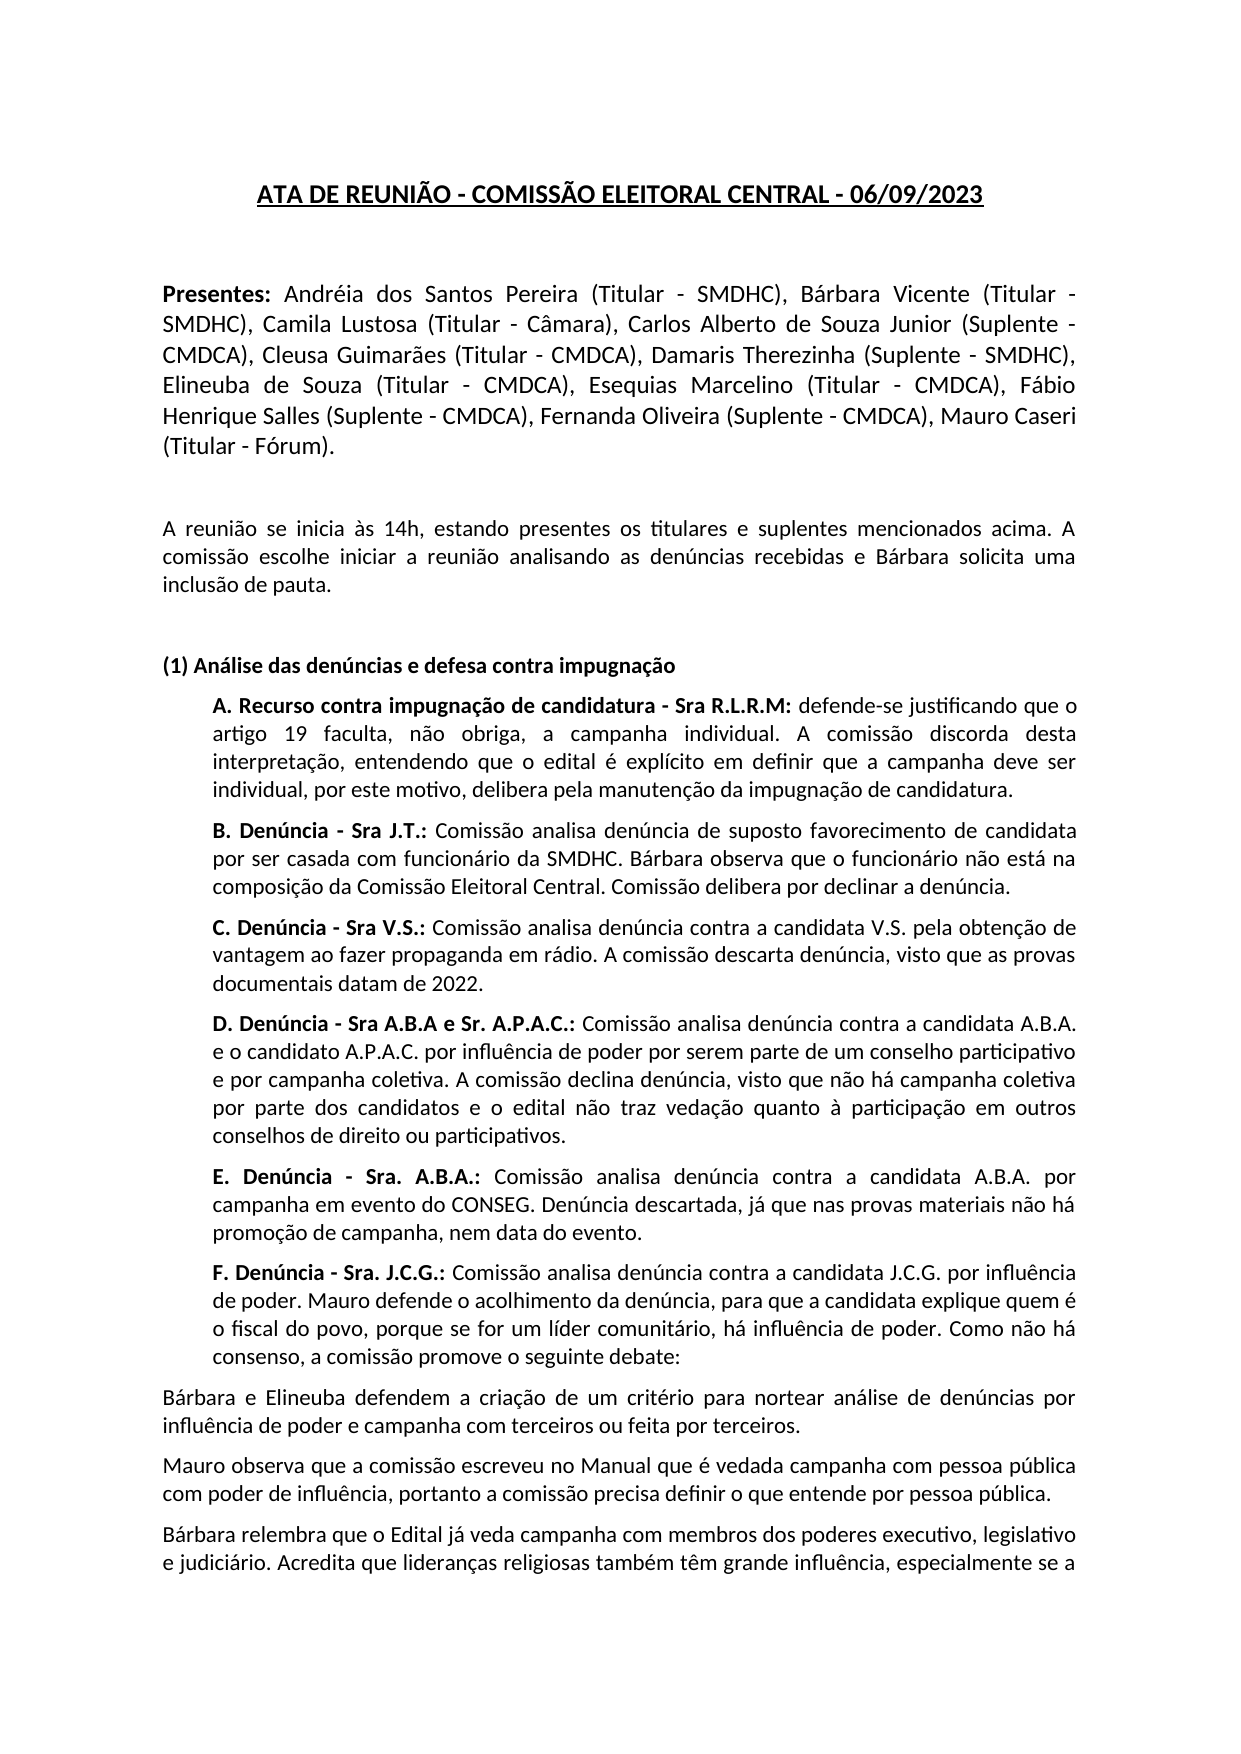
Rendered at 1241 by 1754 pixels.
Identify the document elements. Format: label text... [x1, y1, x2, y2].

text Bárbara e Elineuba defendem a criação de um critério para nortear análise de denúncias por influência de poder e campanha com terceiros ou feita por terceiros. [162, 1383, 1078, 1439]
text (1) Análise das denúncias e defesa contra impugnação [162, 651, 1078, 679]
text C. Denúncia - Sra V.S.: Comissão analisa denúncia contra a candidata V.S. pela obtenção de vantagem ao fazer propaganda em rádio. A comissão descarta denúncia, visto que as provas documentais datam de 2022. [212, 913, 1078, 997]
text F. Denúncia - Sra. J.C.G.: Comissão analisa denúncia contra a candidata J.C.G. por influência de poder. Mauro defende o acolhimento da denúncia, para que a candidata explique quem é o fiscal do povo, porque se for um líder comunitário, há influência de poder. Como não há consenso, a comissão promove o seguinte debate: [212, 1258, 1078, 1370]
text Mauro observa que a comissão escreveu no Manual que é vedada campanha com pessoa pública com poder de influência, portanto a comissão precisa definir o que entende por pessoa pública. [162, 1451, 1078, 1507]
text Presentes: Andréia dos Santos Pereira (Titular - SMDHC), Bárbara Vicente (Titular - SMDHC), Camila Lustosa (Titular - Câmara), Carlos Alberto de Souza Junior (Suplente - CMDCA), Cleusa Guimarães (Titular - CMDCA), Damaris Therezinha (Suplente - SMDHC), Elineuba de Souza (Titular - CMDCA), Esequias Marcelino (Titular - CMDCA), Fábio Henrique Salles (Suplente - CMDCA), Fernanda Oliveira (Suplente - CMDCA), Mauro Caseri (Titular - Fórum). [162, 278, 1078, 461]
text A reunião se inicia às 14h, estando presentes os titulares e suplentes mencionados acima. A comissão escolhe iniciar a reunião analisando as denúncias recebidas e Bárbara solicita uma inclusão de pauta. [162, 514, 1078, 598]
text E. Denúncia - Sra. A.B.A.: Comissão analisa denúncia contra a candidata A.B.A. por campanha em evento do CONSEG. Denúncia descartada, já que nas provas materiais não há promoção de campanha, nem data do evento. [212, 1162, 1078, 1246]
text A. Recurso contra impugnação de candidatura - Sra R.L.R.M: defende-se justificando que o artigo 19 faculta, não obriga, a campanha individual. A comissão discorda desta interpretação, entendendo que o edital é explícito em definir que a campanha deve ser individual, por este motivo, delibera pela manutenção da impugnação de candidatura. [212, 691, 1078, 803]
text D. Denúncia - Sra A.B.A e Sr. A.P.A.C.: Comissão analisa denúncia contra a candidata A.B.A. e o candidato A.P.A.C. por influência de poder por serem parte de um conselho participativo e por campanha coletiva. A comissão declina denúncia, visto que não há campanha coletiva por parte dos candidatos e o edital não traz vedação quanto à participação em outros conselhos de direito ou participativos. [212, 1009, 1078, 1149]
text Bárbara relembra que o Edital já veda campanha com membros dos poderes executivo, legislativo e judiciário. Acredita que lideranças religiosas também têm grande influência, especialmente se a [162, 1520, 1078, 1576]
text B. Denúncia - Sra J.T.: Comissão analisa denúncia de suposto favorecimento de candidata por ser casada com funcionário da SMDHC. Bárbara observa que o funcionário não está na composição da Comissão Eleitoral Central. Comissão delibera por declinar a denúncia. [212, 816, 1078, 900]
text ATA DE REUNIÃO - COMISSÃO ELEITORAL CENTRAL - 06/09/2023 [150, 177, 1090, 210]
